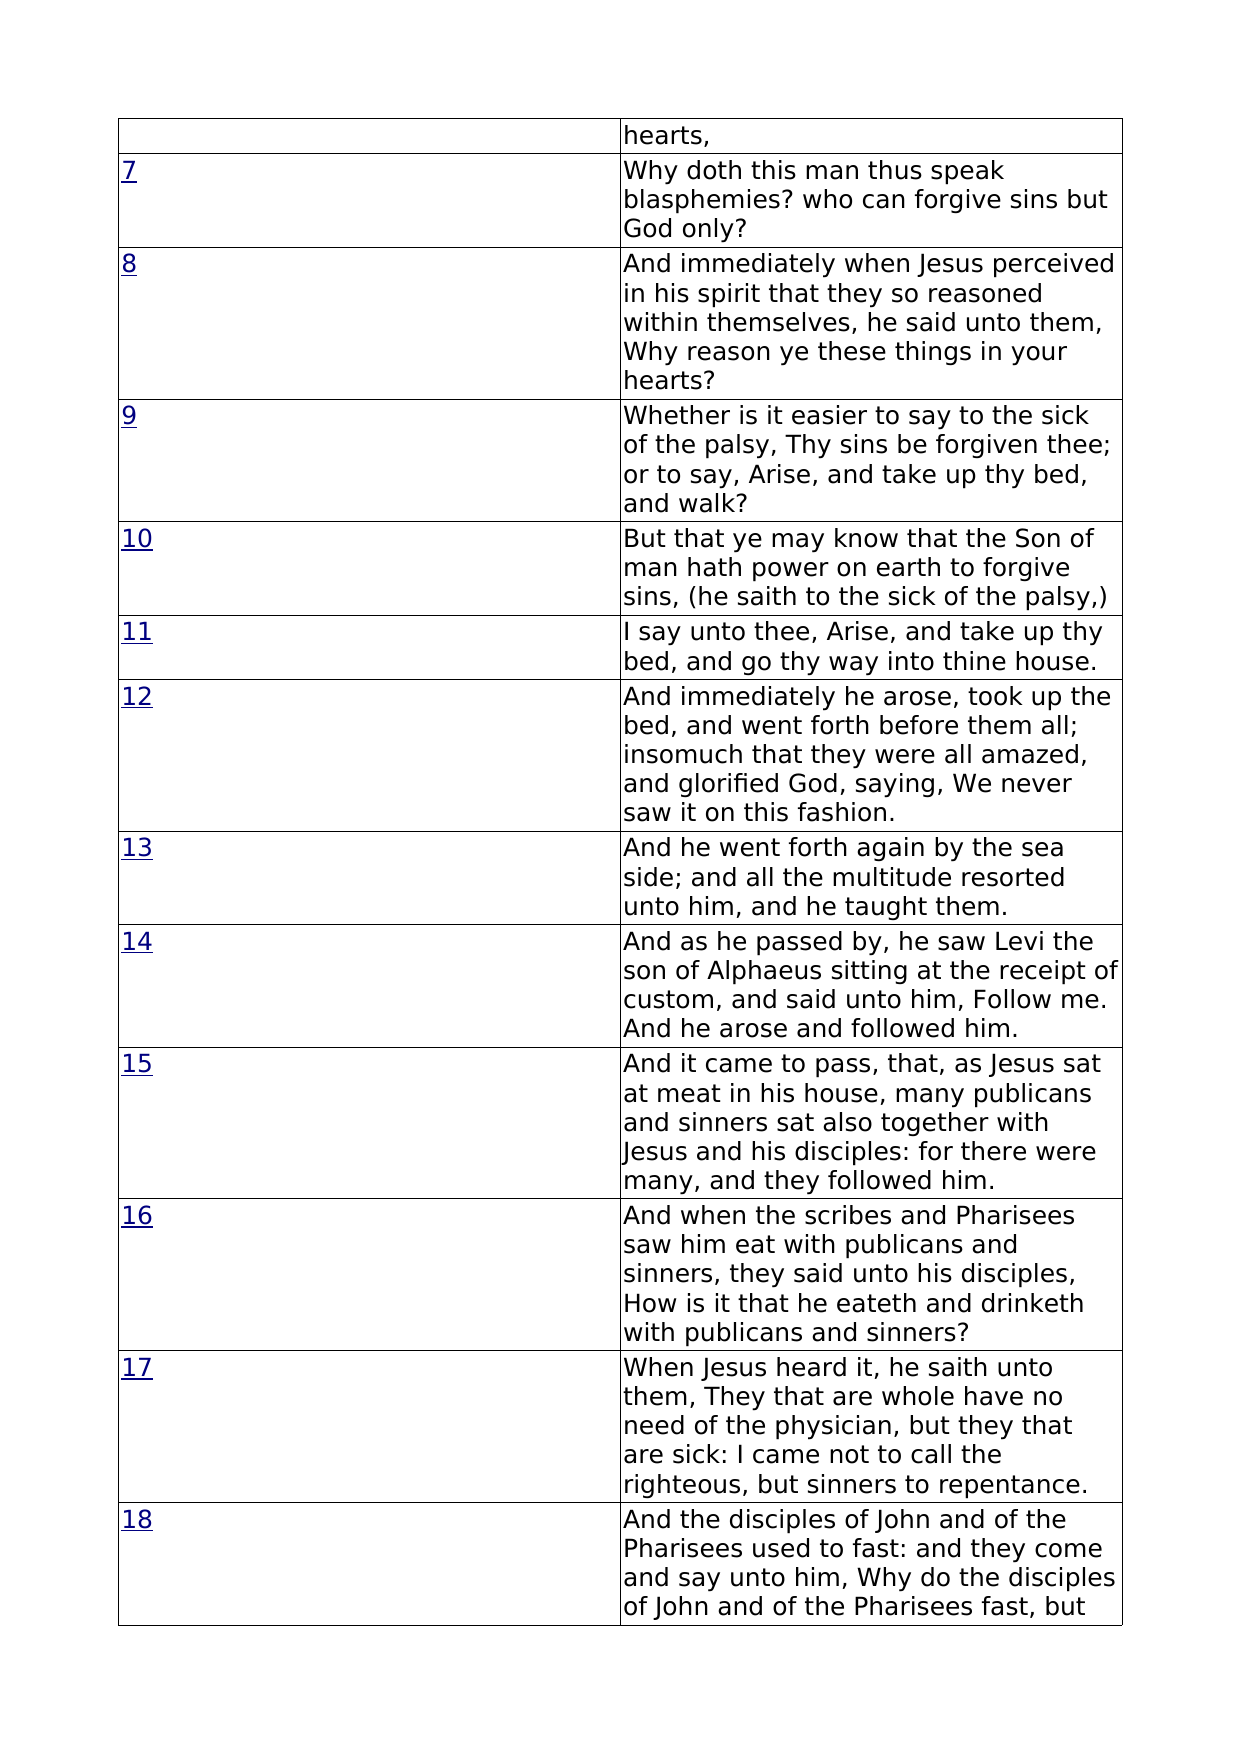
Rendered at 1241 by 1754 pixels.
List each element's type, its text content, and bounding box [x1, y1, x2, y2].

table_cell And he went forth again by the sea side; and all the multitude resorted unto him, and he taught them. [621, 832, 1122, 924]
table_cell [119, 119, 620, 153]
table_cell 14 [119, 925, 620, 1047]
table_cell When Jesus heard it, he saith unto them, They that are whole have no need of the physician, but they that are sick: I came not to call the righteous, but sinners to repentance. [621, 1351, 1122, 1502]
table_cell And the disciples of John and of the Pharisees used to fast: and they come and say unto him, Why do the disciples of John and of the Pharisees fast, but [621, 1503, 1122, 1624]
table_cell But that ye may know that the Son of man hath power on earth to forgive sins, (he saith to the sick of the palsy,) [621, 522, 1122, 614]
table_cell 15 [119, 1048, 620, 1198]
table_cell 10 [119, 522, 620, 614]
table_cell 16 [119, 1199, 620, 1350]
table_cell 18 [119, 1503, 620, 1624]
table_cell And as he passed by, he saw Levi the son of Alphaeus sitting at the receipt of custom, and said unto him, Follow me. And he arose and followed him. [621, 925, 1122, 1047]
table_cell 9 [119, 400, 620, 521]
table_cell 8 [119, 248, 620, 398]
table_cell 11 [119, 616, 620, 679]
table_cell I say unto thee, Arise, and take up thy bed, and go thy way into thine house. [621, 616, 1122, 679]
table_cell And immediately he arose, took up the bed, and went forth before them all; insomuch that they were all amazed, and glorified God, saying, We never saw it on this fashion. [621, 680, 1122, 831]
table_cell 13 [119, 832, 620, 924]
table_cell Whether is it easier to say to the sick of the palsy, Thy sins be forgiven thee; or to say, Arise, and take up thy bed, and walk? [621, 400, 1122, 521]
table_cell 12 [119, 680, 620, 831]
table_cell And when the scribes and Pharisees saw him eat with publicans and sinners, they said unto his disciples, How is it that he eateth and drinketh with publicans and sinners? [621, 1199, 1122, 1350]
table_cell 17 [119, 1351, 620, 1502]
table_cell Why doth this man thus speak blasphemies? who can forgive sins but God only? [621, 154, 1122, 247]
table_cell 7 [119, 154, 620, 247]
table_cell And immediately when Jesus perceived in his spirit that they so reasoned within themselves, he said unto them, Why reason ye these things in your hearts? [621, 248, 1122, 398]
table_cell And it came to pass, that, as Jesus sat at meat in his house, many publicans and sinners sat also together with Jesus and his disciples: for there were many, and they followed him. [621, 1048, 1122, 1198]
table_cell hearts, [621, 119, 1122, 153]
